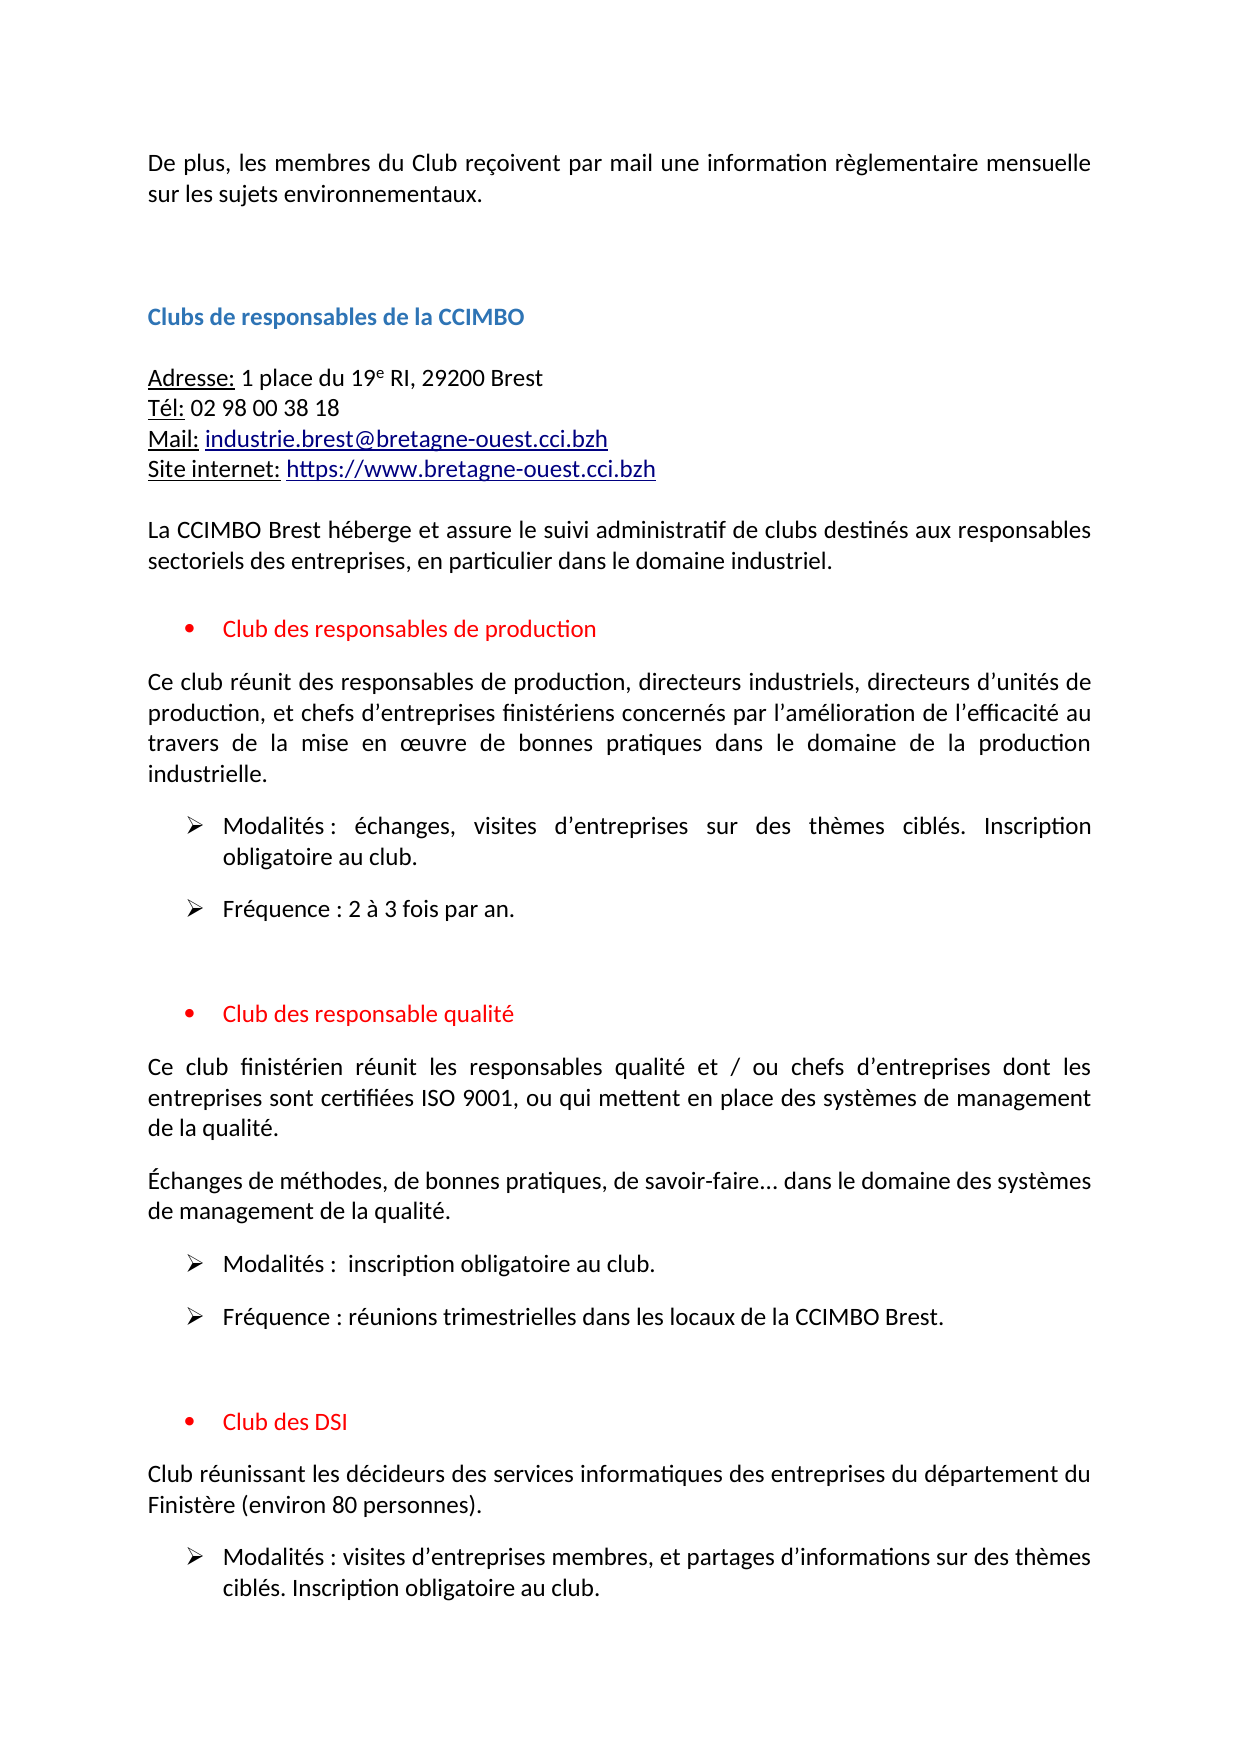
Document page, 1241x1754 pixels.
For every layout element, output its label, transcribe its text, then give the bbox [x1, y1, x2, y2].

text Tél: 02 98 00 38 18 [148, 392, 1093, 423]
text Club réunissant les décideurs des services informatiques des entreprises du département du Finistère (environ 80 personnes). [148, 1458, 1093, 1519]
text La CCIMBO Brest héberge et assure le suivi administratif de clubs destinés aux responsables sectoriels des entreprises, en particulier dans le domaine industriel. [148, 514, 1093, 576]
list Modalités : inscription obligatoire au club. [185, 1248, 1093, 1278]
list Fréquence : réunions trimestrielles dans les locaux de la CCIMBO Brest. [185, 1301, 1093, 1331]
list Club des responsable qualité [185, 999, 1093, 1029]
text Adresse: 1 place du 19e RI, 29200 Brest [148, 362, 1093, 392]
text Ce club finistérien réunit les responsables qualité et / ou chefs d’entreprises dont les entreprises sont certifiées ISO 9001, ou qui mettent en place des systèmes de management de la qualité. [148, 1051, 1093, 1143]
text Mail: industrie.brest@bretagne-ouest.cci.bzh [148, 423, 1093, 453]
text Site internet: https://www.bretagne-ouest.cci.bzh [148, 453, 1093, 484]
list Modalités : échanges, visites d’entreprises sur des thèmes ciblés. Inscription obligatoire au club. [185, 810, 1093, 871]
list Club des responsables de production [185, 613, 1093, 644]
text Échanges de méthodes, de bonnes pratiques, de savoir-faire... dans le domaine des systèmes de management de la qualité. [148, 1165, 1093, 1226]
text De plus, les membres du Club reçoivent par mail une information règlementaire mensuelle sur les sujets environnementaux. [148, 148, 1093, 209]
list Modalités : visites d’entreprises membres, et partages d’informations sur des thèmes ciblés. Inscription obligatoire au club. [185, 1542, 1093, 1603]
list Club des DSI [185, 1406, 1093, 1436]
list Fréquence : 2 à 3 fois par an. [185, 893, 1093, 924]
text Ce club réunit des responsables de production, directeurs industriels, directeurs d’unités de production, et chefs d’entreprises finistériens concernés par l’amélioration de l’efficacité au travers de la mise en œuvre de bonnes pratiques dans le domaine de la production industrielle. [148, 666, 1093, 788]
subtitle Clubs de responsables de la CCIMBO [148, 301, 1093, 331]
